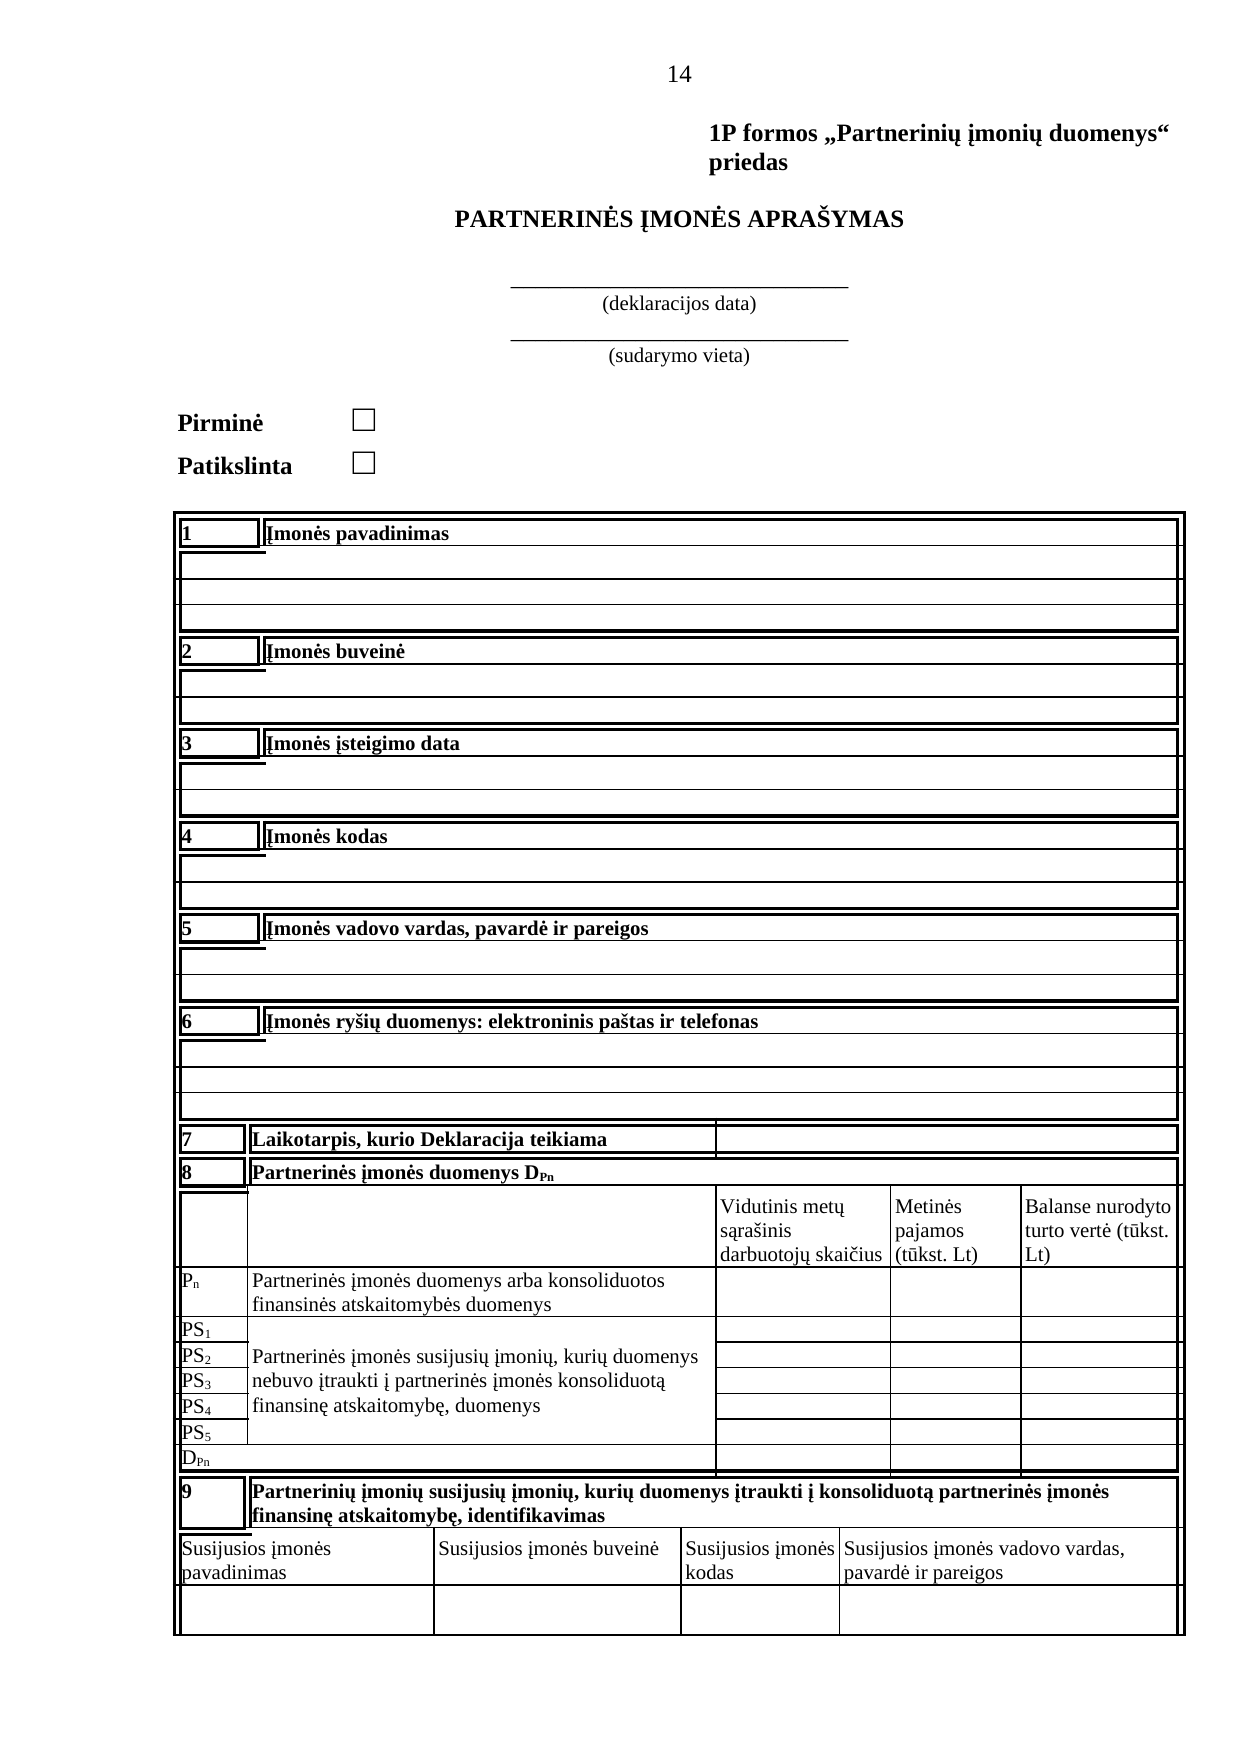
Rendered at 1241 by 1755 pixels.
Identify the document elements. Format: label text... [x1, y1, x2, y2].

table_cell 7 [177, 1118, 248, 1151]
table_cell Partnerinės įmonės susijusių įmonių, kurių duomenys nebuvo įtraukti į partnerinės įmonės konsoliduotą finansinę atskaitomybę, duomenys [248, 1317, 715, 1444]
table_cell Susijusios įmonės pavadinimas [177, 1527, 433, 1584]
table_cell [886, 1394, 890, 1418]
text priedas [177, 147, 1181, 176]
table_cell 4 [177, 814, 261, 848]
table_cell [248, 1186, 715, 1266]
table_cell [435, 1586, 680, 1634]
table_cell Susijusios įmonės kodas [682, 1528, 839, 1584]
text (sudarymo vieta) [177, 343, 1181, 367]
table_cell Įmonės ryšių duomenys: elektroninis paštas ir telefonas [261, 999, 1181, 1033]
table_header 1 [177, 514, 261, 545]
table_cell 9 [177, 1469, 248, 1527]
table_cell Įmonės įsteigimo data [261, 722, 1181, 755]
table_cell [177, 755, 1176, 789]
text ___________________________ [177, 262, 1181, 291]
text 1P formos „Partnerinių įmonių duomenys“ [177, 118, 1181, 147]
table_cell [891, 1394, 895, 1418]
table_cell [1022, 1268, 1176, 1316]
table_header Įmonės pavadinimas [261, 514, 1181, 545]
table_cell PS4 [243, 1394, 247, 1418]
table_cell [886, 1343, 890, 1367]
table_cell Įmonės buveinė [261, 629, 1181, 663]
table_cell [886, 1317, 890, 1341]
table_cell [891, 1268, 1020, 1316]
text Patikslinta □ [177, 439, 1181, 482]
table_cell [891, 1420, 895, 1444]
table_cell [886, 1445, 890, 1469]
text (deklaracijos data) [177, 291, 1181, 315]
table_cell [840, 1586, 1176, 1634]
table_cell [177, 545, 1176, 578]
table_cell Partnerinės įmonės duomenys DPn [248, 1151, 715, 1184]
text Pirminė □ [177, 396, 1181, 439]
table_cell [891, 1368, 895, 1392]
table_cell Įmonės kodas [261, 814, 1181, 848]
table_cell Metinės pajamos (tūkst. Lt) [891, 1186, 1020, 1266]
table_cell Įmonės vadovo vardas, pavardė ir pareigos [261, 907, 1181, 940]
table_cell [717, 1268, 890, 1316]
table_cell [891, 1317, 895, 1341]
table_cell Partnerinių įmonių susijusių įmonių, kurių duomenys įtraukti į konsoliduotą partnerinės įmonės finansinę atskaitomybę, identifikavimas [248, 1473, 715, 1527]
table_cell [177, 1033, 1176, 1066]
text ___________________________ [177, 315, 1181, 343]
table_cell Pn [182, 1268, 247, 1316]
table_cell PS3 [243, 1368, 247, 1392]
table_cell [182, 1194, 247, 1266]
table_cell [886, 1420, 890, 1444]
table_cell Vidutinis metų sąrašinis darbuotojų skaičius [717, 1186, 890, 1266]
table_cell Partnerinių įmonių susijusių įmonių, kurių duomenys įtraukti į konsoliduotą partnerinės įmonės finansinę atskaitomybę, identifikavimas [1022, 1469, 1181, 1527]
table_cell 6 [177, 999, 261, 1033]
table_cell Susijusios įmonės vadovo vardas, pavardė ir pareigos [840, 1528, 1176, 1584]
table_cell 5 [177, 907, 261, 940]
table_cell Susijusios įmonės buveinė [435, 1528, 680, 1584]
text PARTNERINĖS ĮMONĖS APRAŠYMAS [177, 204, 1181, 233]
table_cell [177, 1184, 247, 1266]
table_cell 3 [177, 722, 261, 755]
table_cell PS1 [243, 1317, 247, 1341]
table_cell 8 [177, 1151, 248, 1184]
table_cell [886, 1368, 890, 1392]
table_cell [717, 1151, 1181, 1184]
table_cell [682, 1586, 839, 1634]
table_cell [891, 1343, 895, 1367]
table_cell PS5 [243, 1420, 247, 1444]
table_cell [177, 940, 1176, 974]
table_cell PS2 [243, 1343, 247, 1367]
table_cell [177, 848, 1176, 881]
table_cell Balanse nurodyto turto vertė (tūkst. Lt) [1022, 1186, 1176, 1266]
table_cell 2 [177, 629, 261, 663]
table_cell Laikotarpis, kurio Deklaracija teikiama [248, 1121, 715, 1151]
table_cell [717, 1118, 1181, 1151]
table_cell [177, 663, 1176, 696]
table_cell [891, 1445, 895, 1469]
